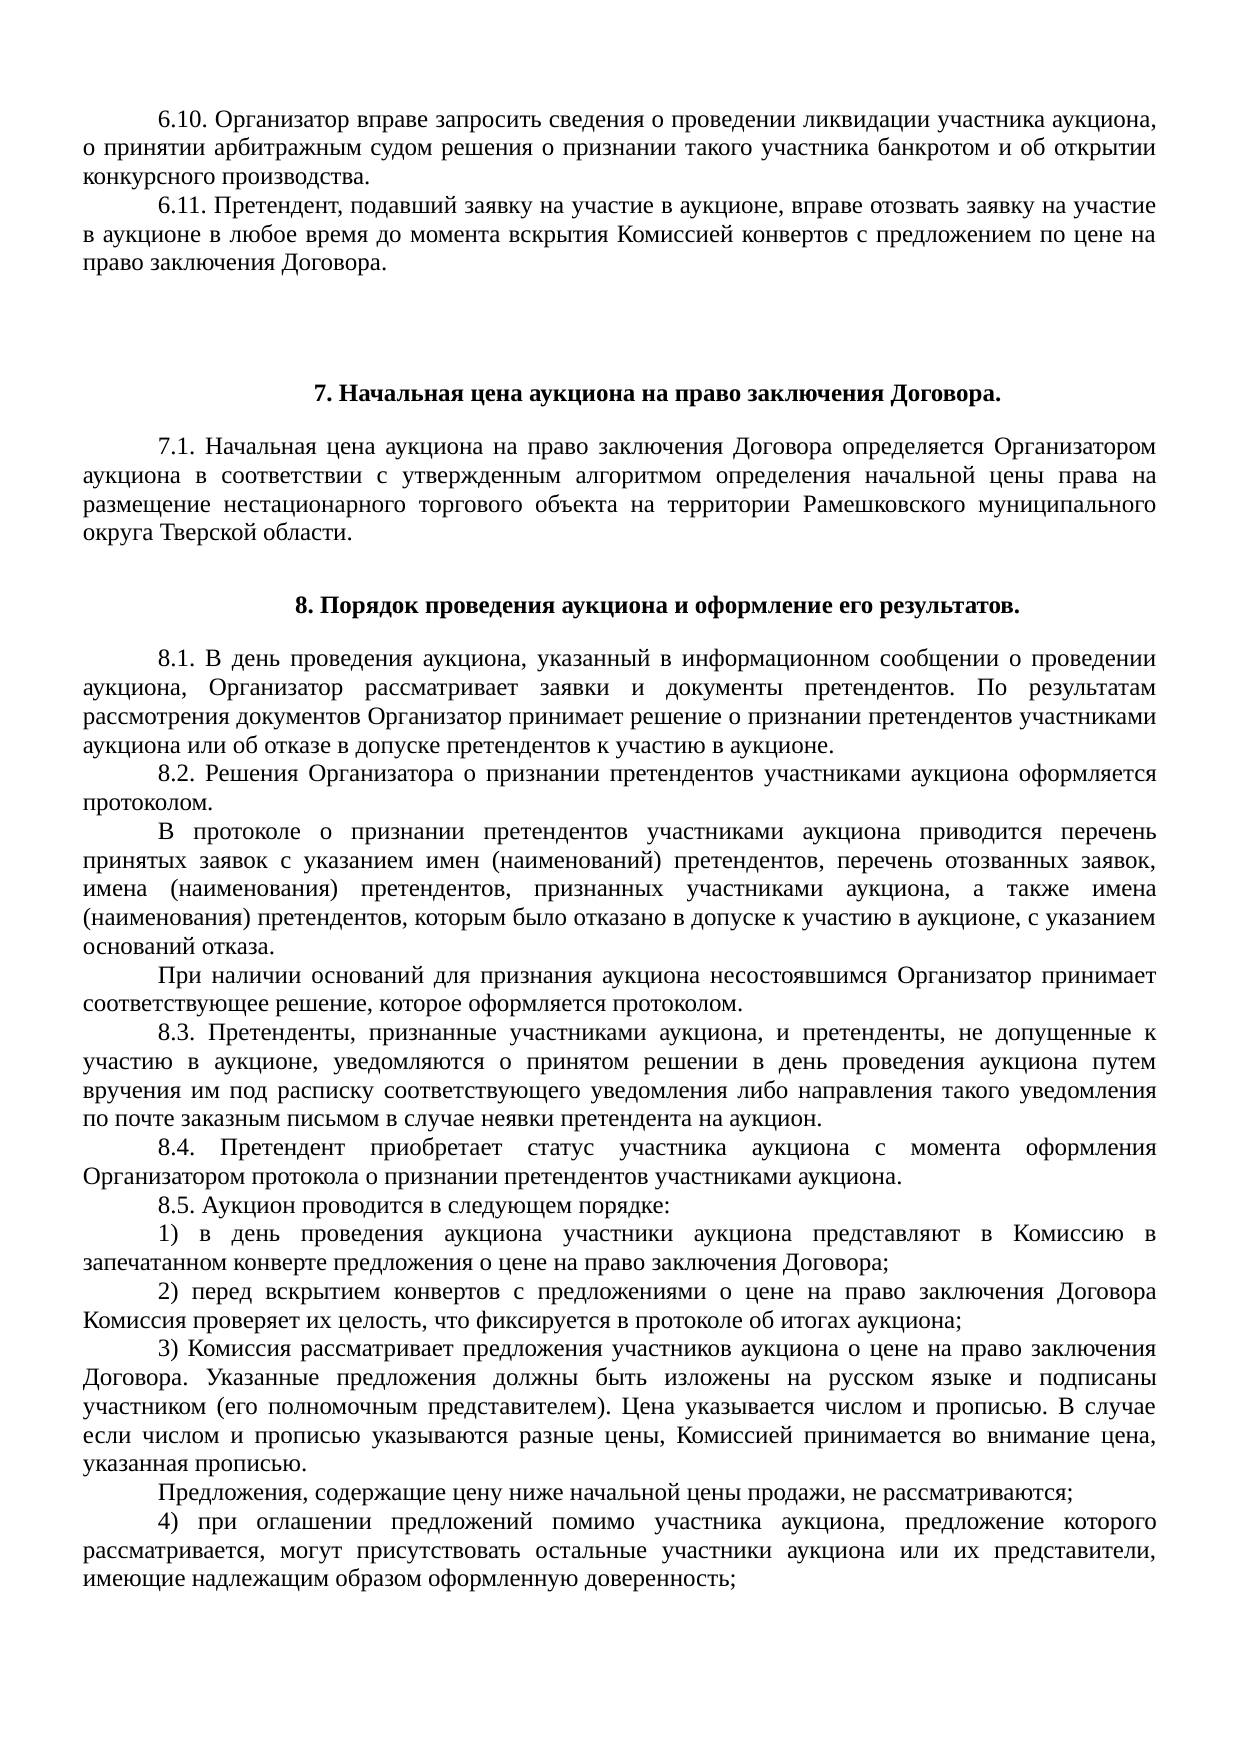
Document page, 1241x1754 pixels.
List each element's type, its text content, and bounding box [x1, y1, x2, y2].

text 8.4. Претендент приобретает статус участника аукциона с момента оформления Организатором протокола о признании претендентов участниками аукциона. [83, 1132, 1157, 1190]
text 8.2. Решения Организатора о признании претендентов участниками аукциона оформляется протоколом. [83, 758, 1157, 816]
text 7.1. Начальная цена аукциона на право заключения Договора определяется Организатором аукциона в соответствии с утвержденным алгоритмом определения начальной цены права на размещение нестационарного торгового объекта на территории Рамешковского муниципального округа Тверской области. [83, 431, 1157, 546]
subtitle 7. Начальная цена аукциона на право заключения Договора. [83, 378, 1157, 407]
text 6.11. Претендент, подавший заявку на участие в аукционе, вправе отозвать заявку на участие в аукционе в любое время до момента вскрытия Комиссией конвертов с предложением по цене на право заключения Договора. [83, 190, 1157, 276]
subtitle 8. Порядок проведения аукциона и оформление его результатов. [83, 590, 1157, 619]
text 6.10. Организатор вправе запросить сведения о проведении ликвидации участника аукциона, о принятии арбитражным судом решения о признании такого участника банкротом и об открытии конкурсного производства. [83, 104, 1157, 190]
text При наличии оснований для признания аукциона несостоявшимся Организатор принимает соответствующее решение, которое оформляется протоколом. [83, 960, 1157, 1017]
text 8.5. Аукцион проводится в следующем порядке: [83, 1190, 1157, 1218]
text 4) при оглашении предложений помимо участника аукциона, предложение которого рассматривается, могут присутствовать остальные участники аукциона или их представители, имеющие надлежащим образом оформленную доверенность; [83, 1506, 1157, 1592]
text Предложения, содержащие цену ниже начальной цены продажи, не рассматриваются; [83, 1477, 1157, 1506]
text 1) в день проведения аукциона участники аукциона представляют в Комиссию в запечатанном конверте предложения о цене на право заключения Договора; [83, 1218, 1157, 1276]
text 3) Комиссия рассматривает предложения участников аукциона о цене на право заключения Договора. Указанные предложения должны быть изложены на русском языке и подписаны участником (его полномочным представителем). Цена указывается числом и прописью. В случае если числом и прописью указываются разные цены, Комиссией принимается во внимание цена, указанная прописью. [83, 1333, 1157, 1477]
text 2) перед вскрытием конвертов с предложениями о цене на право заключения Договора Комиссия проверяет их целость, что фиксируется в протоколе об итогах аукциона; [83, 1276, 1157, 1333]
text В протоколе о признании претендентов участниками аукциона приводится перечень принятых заявок с указанием имен (наименований) претендентов, перечень отозванных заявок, имена (наименования) претендентов, признанных участниками аукциона, а также имена (наименования) претендентов, которым было отказано в допуске к участию в аукционе, с указанием оснований отказа. [83, 816, 1157, 960]
text 8.3. Претенденты, признанные участниками аукциона, и претенденты, не допущенные к участию в аукционе, уведомляются о принятом решении в день проведения аукциона путем вручения им под расписку соответствующего уведомления либо направления такого уведомления по почте заказным письмом в случае неявки претендента на аукцион. [83, 1017, 1157, 1132]
text 8.1. В день проведения аукциона, указанный в информационном сообщении о проведении аукциона, Организатор рассматривает заявки и документы претендентов. По результатам рассмотрения документов Организатор принимает решение о признании претендентов участниками аукциона или об отказе в допуске претендентов к участию в аукционе. [83, 643, 1157, 758]
